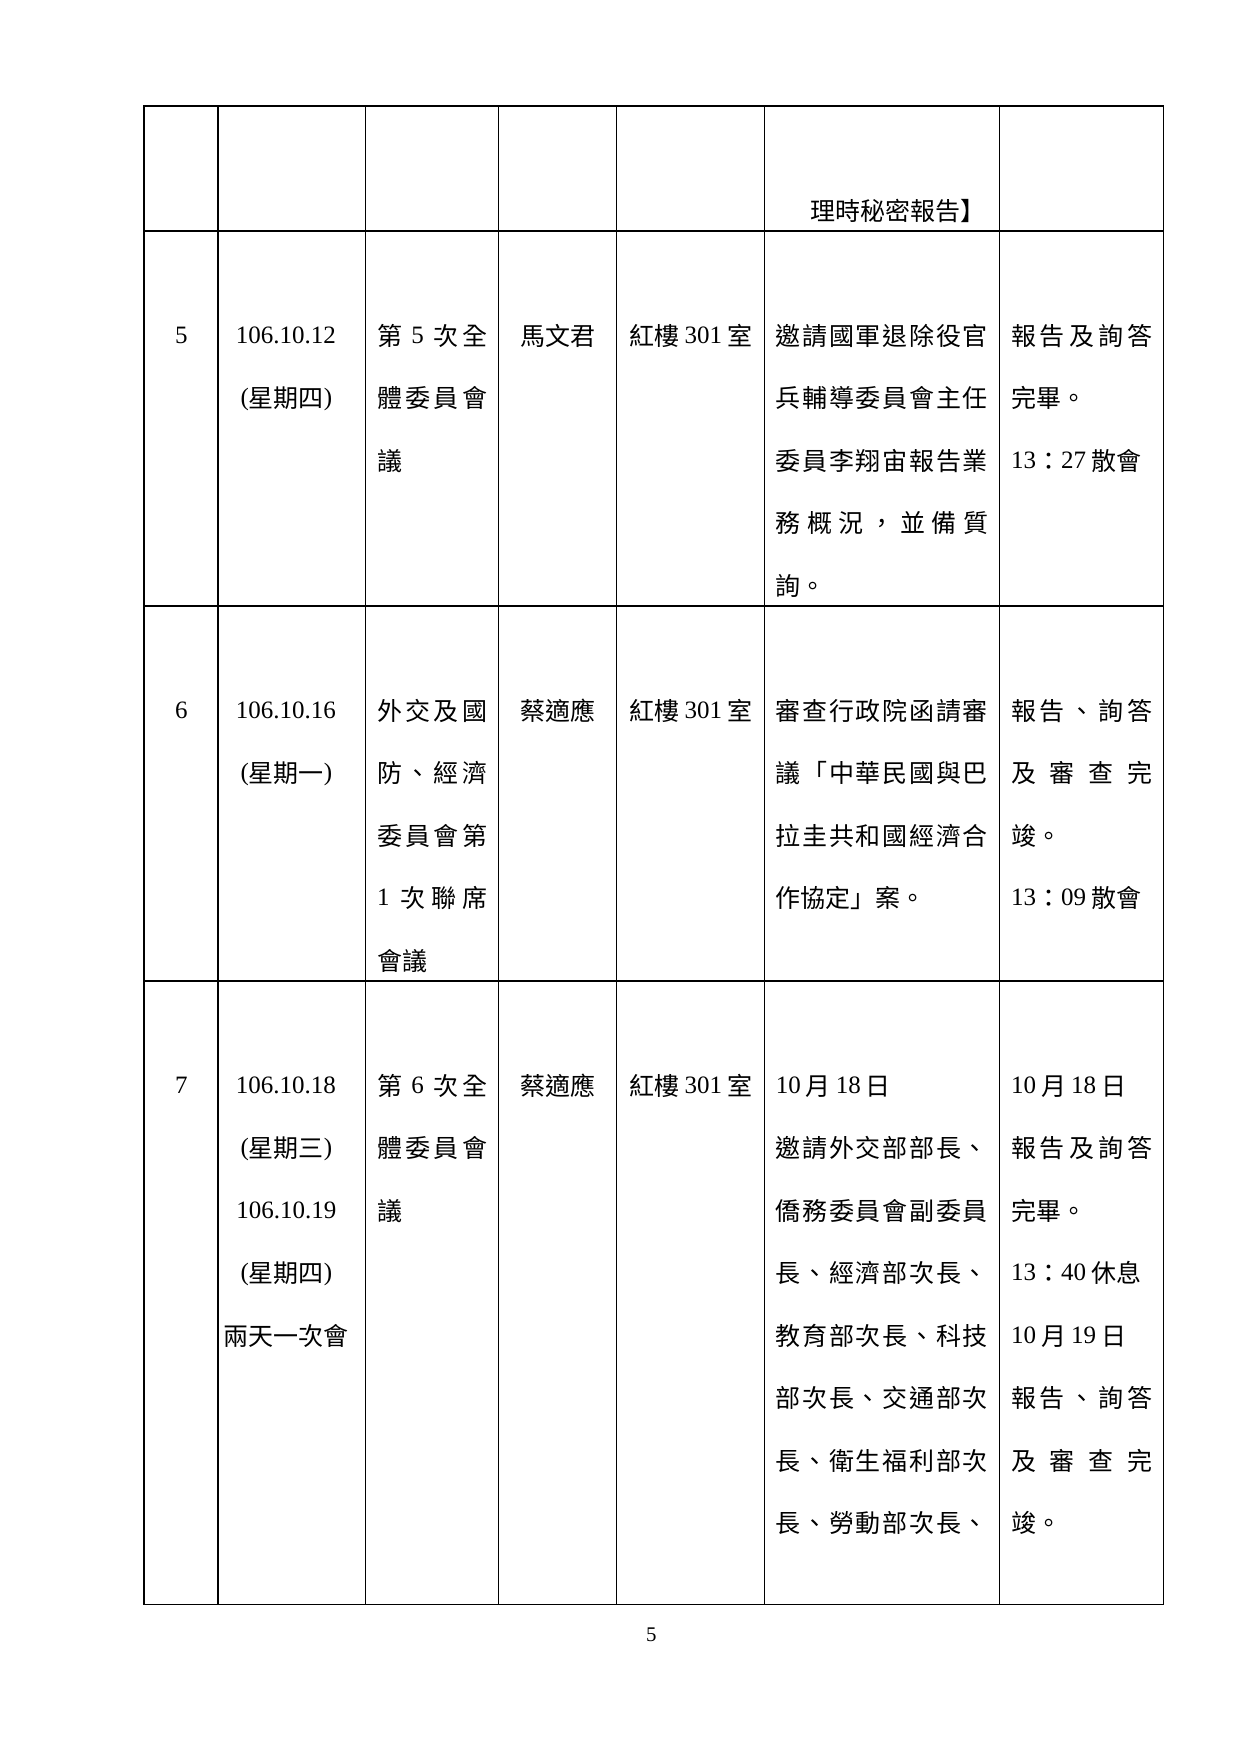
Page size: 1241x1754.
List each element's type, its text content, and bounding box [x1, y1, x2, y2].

table_cell 邀請國軍退除役官兵輔導委員會主任委員李翔宙報告業務概況，並備質詢。 [765, 232, 999, 605]
table_cell 理時秘密報告】 [765, 107, 999, 230]
table_cell 6 [145, 607, 217, 980]
table_cell 10月18日 邀請外交部部長、僑務委員會副委員長、經濟部次長、教育部次長、科技部次長、交通部次長、衛生福利部次長、勞動部次長、 [765, 982, 999, 1604]
table_cell [145, 107, 217, 230]
table_cell 蔡適應 [499, 982, 616, 1604]
table_cell 106.10.16 (星期一) [219, 607, 365, 980]
table_cell 106.10.18 (星期三) 106.10.19 (星期四) 兩天一次會 [219, 982, 365, 1604]
table_cell [1000, 107, 1163, 230]
table_cell 蔡適應 [499, 607, 616, 980]
table_cell 第5次全體委員會議 [366, 232, 498, 605]
table_cell 第6次全體委員會議 [366, 982, 498, 1604]
table_cell [366, 107, 498, 230]
table_cell 報告、詢答及審查完竣。 13：09散會 [1000, 607, 1163, 980]
table_cell 外交及國防、經濟委員會第1次聯席會議 [366, 607, 498, 980]
table_cell 7 [145, 982, 217, 1604]
table_cell 馬文君 [499, 232, 616, 605]
table_cell [219, 107, 365, 230]
table_cell 報告及詢答完畢。 13：27散會 [1000, 232, 1163, 605]
table_cell 紅樓301室 [617, 232, 764, 605]
table_cell 紅樓301室 [617, 607, 764, 980]
table_cell [499, 107, 616, 230]
table_cell 5 [145, 232, 217, 605]
table_cell [617, 107, 764, 230]
table_cell 106.10.12 (星期四) [219, 232, 365, 605]
table_cell 審查行政院函請審議「中華民國與巴拉圭共和國經濟合作協定」案。 [765, 607, 999, 980]
table_cell 10月18日 報告及詢答完畢。 13：40休息 10月19日 報告、詢答及審查完竣。 [1000, 982, 1163, 1604]
table_cell 紅樓301室 [617, 982, 764, 1604]
